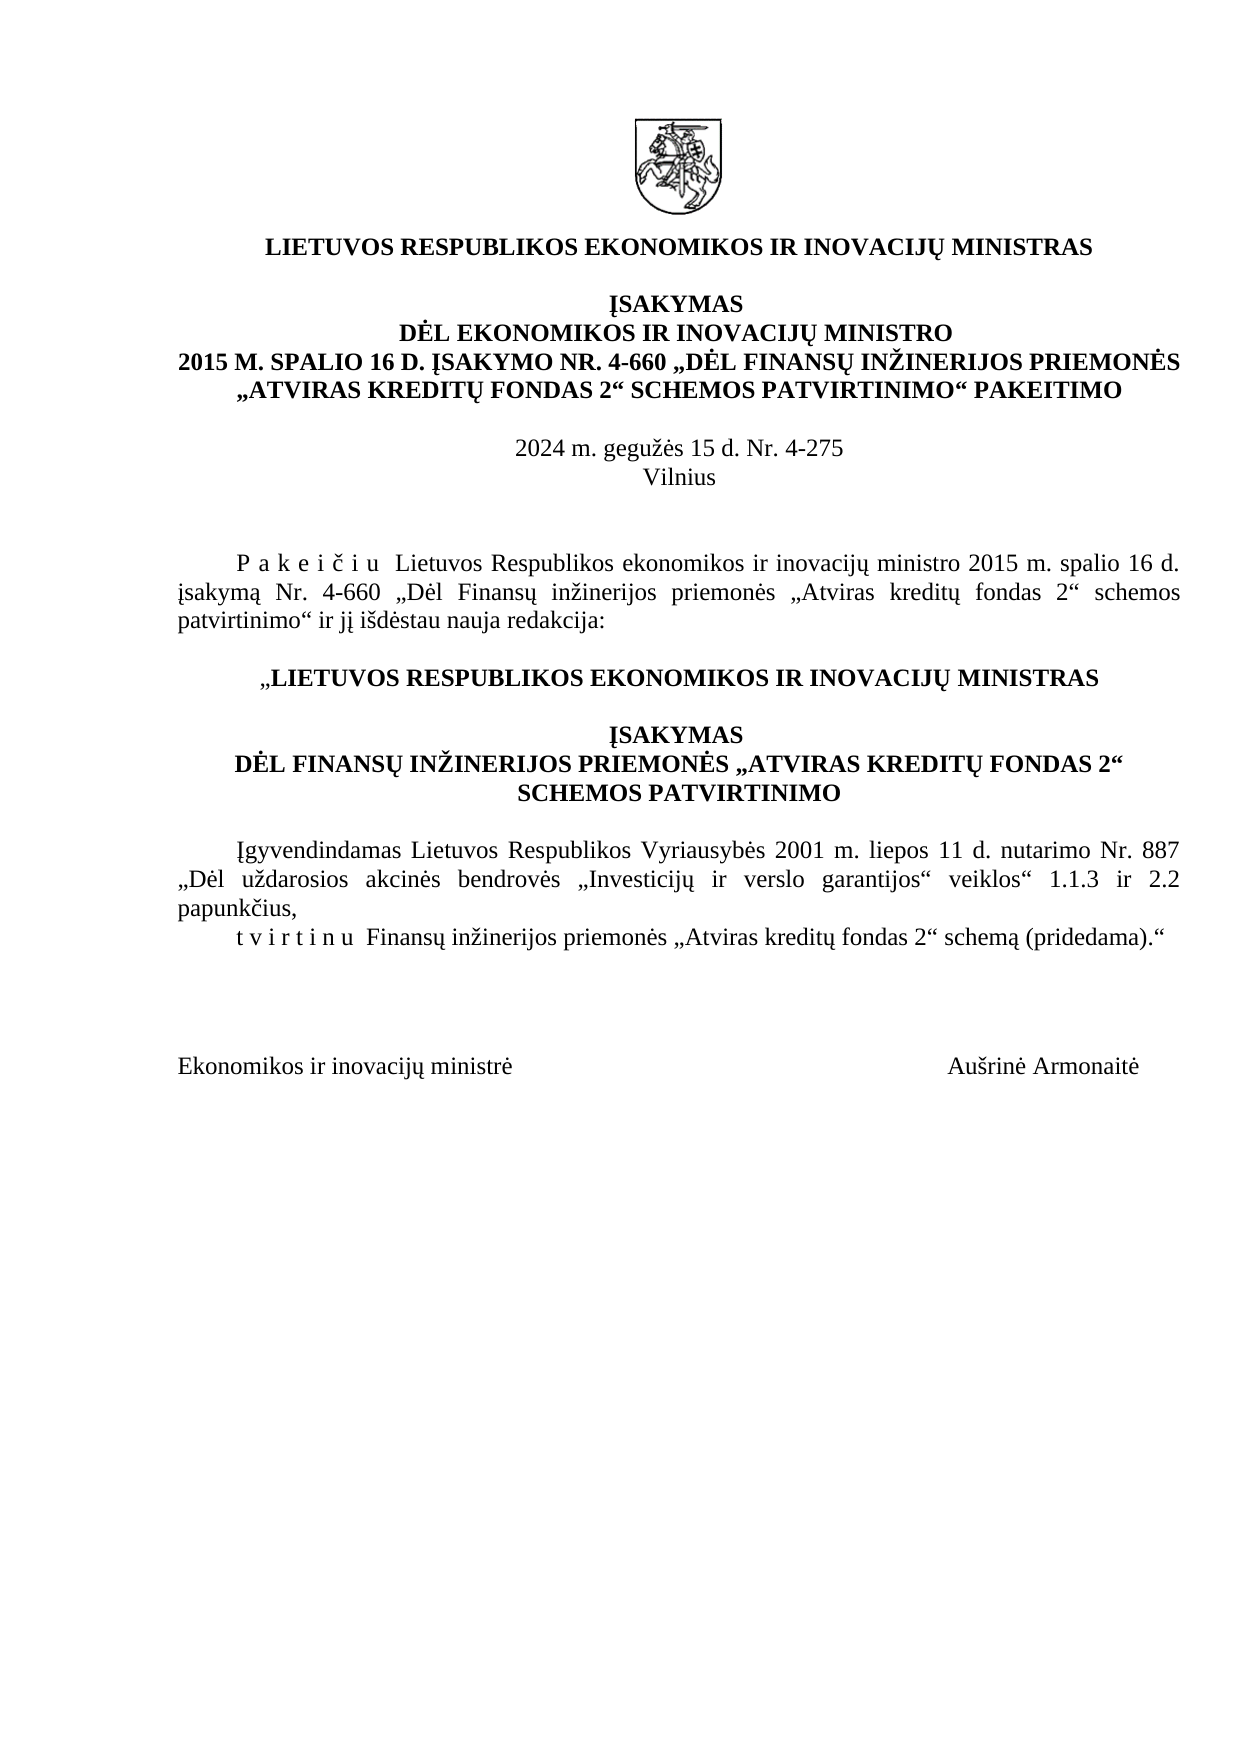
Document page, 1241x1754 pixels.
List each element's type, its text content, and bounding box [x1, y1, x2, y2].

text LIETUVOS RESPUBLIKOS Ekonomikos ir inovacijų MINISTRAS [177, 232, 1181, 261]
text DĖL EKONOMIKOS IR INOVACIJŲ MINISTRo 2015 m. spalio 16 d. Įsakymo nr. 4-660 „DĖL FINANSŲ INŽINERIJOS PRIEMONĖS „ATVIRAS KREDITŲ FONDAS 2“ SCHEMOS PATVIRTINIMO“ PAKEITIMO [177, 318, 1181, 404]
text Ekonomikos ir inovacijų ministrė Aušrinė Armonaitė [177, 1051, 1181, 1080]
text Vilnius [177, 462, 1181, 491]
text DĖL FINANSŲ INŽINERIJOS PRIEMONĖS „ATVIRAS KREDITŲ FONDAS 2“ SCHEMOS PATVIRTINIMO [177, 749, 1181, 807]
text 2024 m. gegužės 15 d. Nr. 4-275 [177, 433, 1181, 462]
text P a k e i č i u Lietuvos Respublikos ekonomikos ir inovacijų ministro 2015 m. spalio 16 d. įsakymą Nr. 4-660 „Dėl Finansų inžinerijos priemonės „Atviras kreditų fondas 2“ schemos patvirtinimo“ ir jį išdėstau nauja redakcija: [177, 548, 1181, 634]
text įsakymas [177, 289, 1181, 318]
text t v i r t i n u Finansų inžinerijos priemonės „Atviras kreditų fondas 2“ schemą (pridedama).“ [177, 922, 1181, 951]
text „LiETUVOS RESPUBLIKOS EKONOMIKOS IR INOVACIJŲ MINISTRAS [177, 663, 1181, 692]
text Įgyvendindamas Lietuvos Respublikos Vyriausybės 2001 m. liepos 11 d. nutarimo Nr. 887 „Dėl uždarosios akcinės bendrovės „Investicijų ir verslo garantijos“ veiklos“ 1.1.3 ir 2.2 papunkčius, [177, 836, 1181, 922]
text įsakymas [177, 721, 1181, 749]
